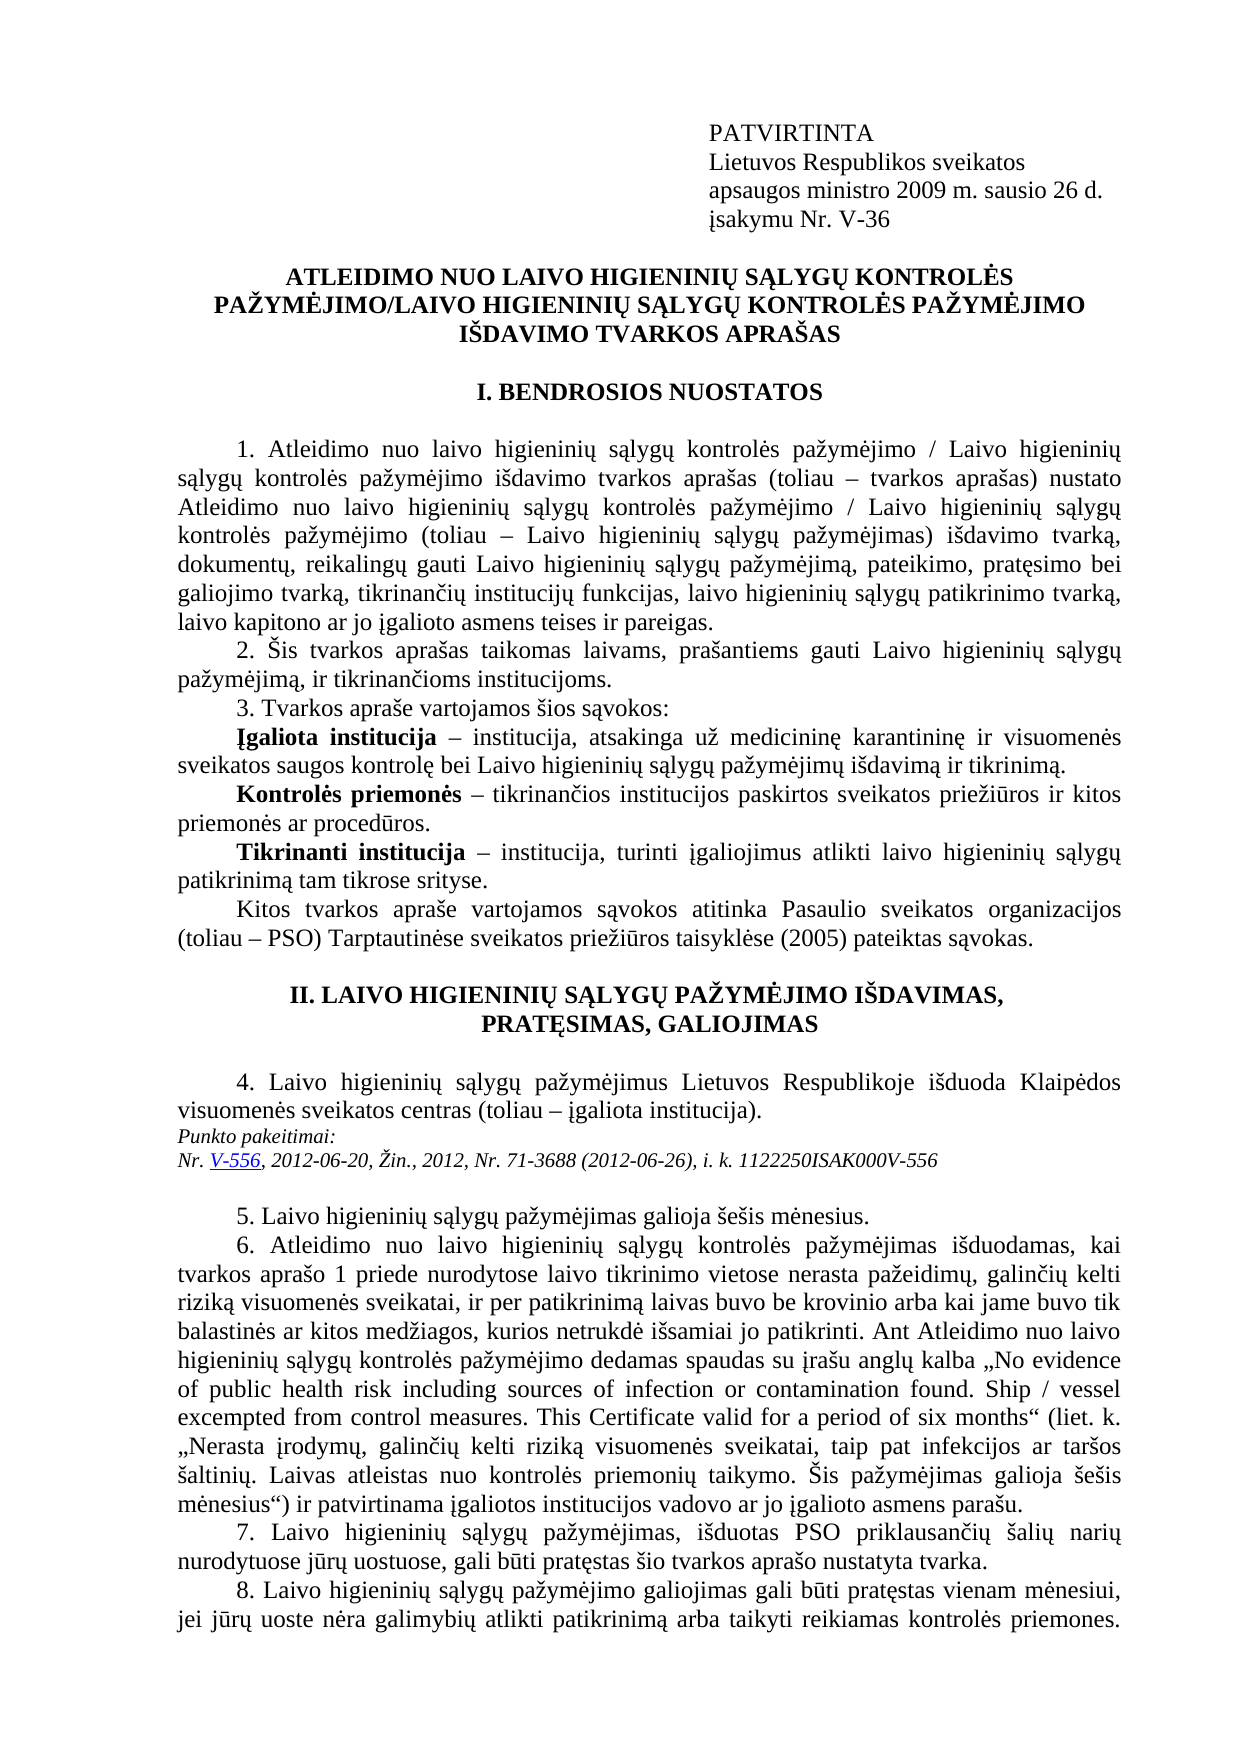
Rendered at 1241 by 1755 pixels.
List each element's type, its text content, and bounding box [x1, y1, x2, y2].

text PRATĘSIMAS, GALIOJIMAS [177, 1009, 1122, 1038]
text 3. Tvarkos apraše vartojamos šios sąvokos: [177, 693, 1122, 722]
text Lietuvos Respublikos sveikatos [177, 147, 1122, 176]
text 4. Laivo higieninių sąlygų pažymėjimus Lietuvos Respublikoje išduoda Klaipėdos visuomenės sveikatos centras (toliau – įgaliota institucija). [177, 1067, 1122, 1124]
text 1. Atleidimo nuo laivo higieninių sąlygų kontrolės pažymėjimo / Laivo higieninių sąlygų kontrolės pažymėjimo išdavimo tvarkos aprašas (toliau – tvarkos aprašas) nustato Atleidimo nuo laivo higieninių sąlygų kontrolės pažymėjimo / Laivo higieninių sąlygų kontrolės pažymėjimo (toliau – Laivo higieninių sąlygų pažymėjimas) išdavimo tvarką, dokumentų, reikalingų gauti Laivo higieninių sąlygų pažymėjimą, pateikimo, pratęsimo bei galiojimo tvarką, tikrinančių institucijų funkcijas, laivo higieninių sąlygų patikrinimo tvarką, laivo kapitono ar jo įgalioto asmens teises ir pareigas. [177, 434, 1122, 636]
text Įgaliota institucija – institucija, atsakinga už medicininę karantininę ir visuomenės sveikatos saugos kontrolę bei Laivo higieninių sąlygų pažymėjimų išdavimą ir tikrinimą. [177, 722, 1122, 779]
text Punkto pakeitimai: [177, 1124, 1122, 1148]
text 5. Laivo higieninių sąlygų pažymėjimas galioja šešis mėnesius. [177, 1201, 1122, 1230]
text 6. Atleidimo nuo laivo higieninių sąlygų kontrolės pažymėjimas išduodamas, kai tvarkos aprašo 1 priede nurodytose laivo tikrinimo vietose nerasta pažeidimų, galinčių kelti riziką visuomenės sveikatai, ir per patikrinimą laivas buvo be krovinio arba kai jame buvo tik balastinės ar kitos medžiagos, kurios netrukdė išsamiai jo patikrinti. Ant Atleidimo nuo laivo higieninių sąlygų kontrolės pažymėjimo dedamas spaudas su įrašu anglų kalba „No evidence of public health risk including sources of infection or contamination found. Ship / vessel excempted from control measures. This Certificate valid for a period of six months“ (liet. k. „Nerasta įrodymų, galinčių kelti riziką visuomenės sveikatai, taip pat infekcijos ar taršos šaltinių. Laivas atleistas nuo kontrolės priemonių taikymo. Šis pažymėjimas galioja šešis mėnesius“) ir patvirtinama įgaliotos institucijos vadovo ar jo įgalioto asmens parašu. [177, 1230, 1122, 1517]
text apsaugos ministro 2009 m. sausio 26 d. [177, 176, 1122, 204]
text 8. Laivo higieninių sąlygų pažymėjimo galiojimas gali būti pratęstas vienam mėnesiui, jei jūrų uoste nėra galimybių atlikti patikrinimą arba taikyti reikiamas kontrolės priemones. [177, 1575, 1122, 1632]
text Kitos tvarkos apraše vartojamos sąvokos atitinka Pasaulio sveikatos organizacijos (toliau – PSO) Tarptautinėse sveikatos priežiūros taisyklėse (2005) pateiktas sąvokas. [177, 894, 1122, 952]
text 2. Šis tvarkos aprašas taikomas laivams, prašantiems gauti Laivo higieninių sąlygų pažymėjimą, ir tikrinančioms institucijoms. [177, 636, 1122, 693]
text Nr. V-556, 2012-06-20, Žin., 2012, Nr. 71-3688 (2012-06-26), i. k. 1122250ISAK000V-556 [177, 1148, 1122, 1172]
text ATLEIDIMO NUO LAIVO HIGIENINIŲ SĄLYGŲ KONTROLĖS PAŽYMĖJIMO/LAIVO HIGIENINIŲ SĄLYGŲ KONTROLĖS PAŽYMĖJIMO IŠDAVIMO TVARKOS APRAŠAS [177, 262, 1122, 348]
text 7. Laivo higieninių sąlygų pažymėjimas, išduotas PSO priklausančių šalių narių nurodytuose jūrų uostuose, gali būti pratęstas šio tvarkos aprašo nustatyta tvarka. [177, 1517, 1122, 1575]
text I. BENDROSIOS NUOSTATOS [177, 377, 1122, 406]
text II. LAIVO HIGIENINIŲ SĄLYGŲ PAŽYMĖJIMO IŠDAVIMAS, [177, 981, 1122, 1009]
text Tikrinanti institucija – institucija, turinti įgaliojimus atlikti laivo higieninių sąlygų patikrinimą tam tikrose srityse. [177, 837, 1122, 894]
text Kontrolės priemonės – tikrinančios institucijos paskirtos sveikatos priežiūros ir kitos priemonės ar procedūros. [177, 779, 1122, 837]
text PATVIRTINTA [709, 118, 1122, 147]
text įsakymu Nr. V-36 [177, 204, 1122, 233]
